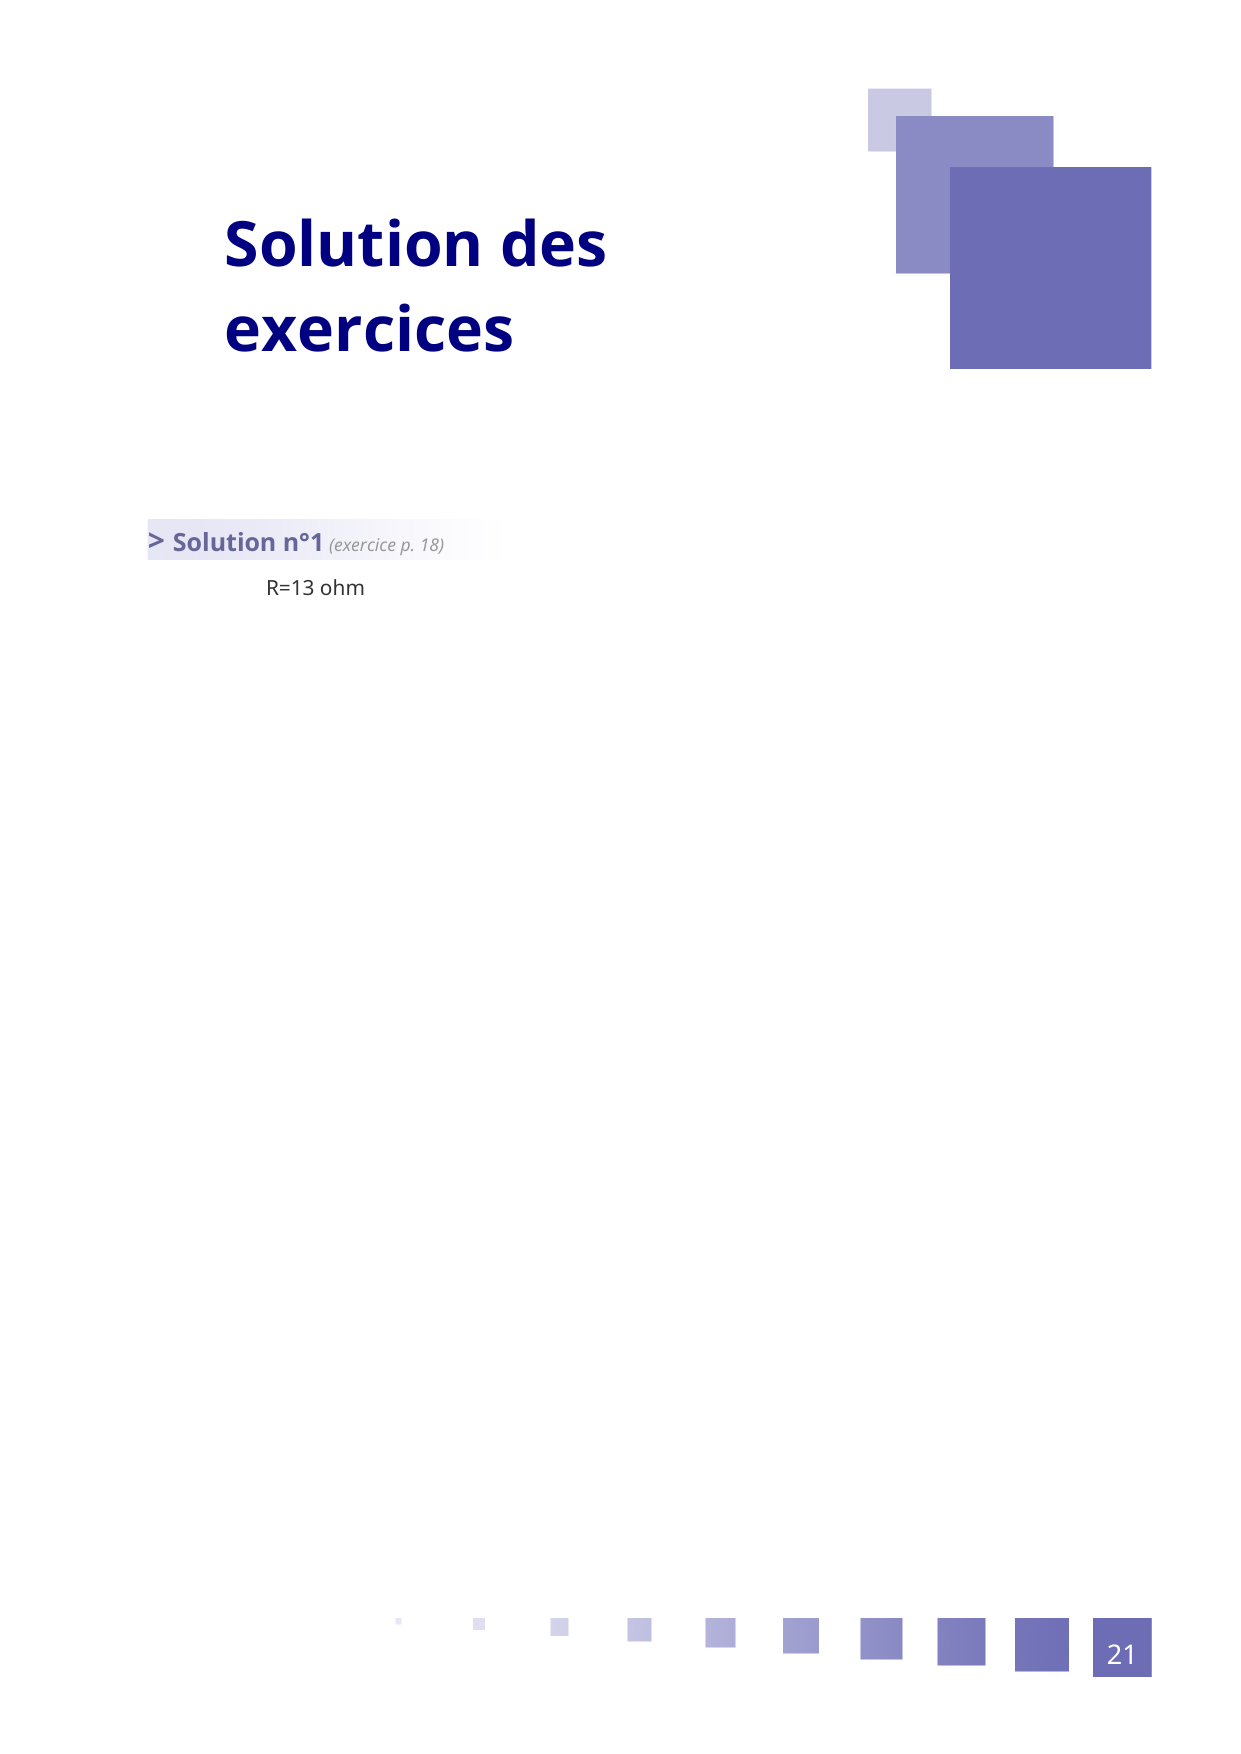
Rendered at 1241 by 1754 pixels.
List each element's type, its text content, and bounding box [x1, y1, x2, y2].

picture [351, 601, 1152, 889]
title > Solution n°1 (exercice p. ) [148, 519, 1152, 560]
text R=13 ohm [266, 573, 1152, 601]
picture [351, 560, 1152, 573]
picture [351, 1618, 1152, 1678]
title Solution des exercices [224, 199, 868, 369]
picture [351, 88, 1152, 519]
